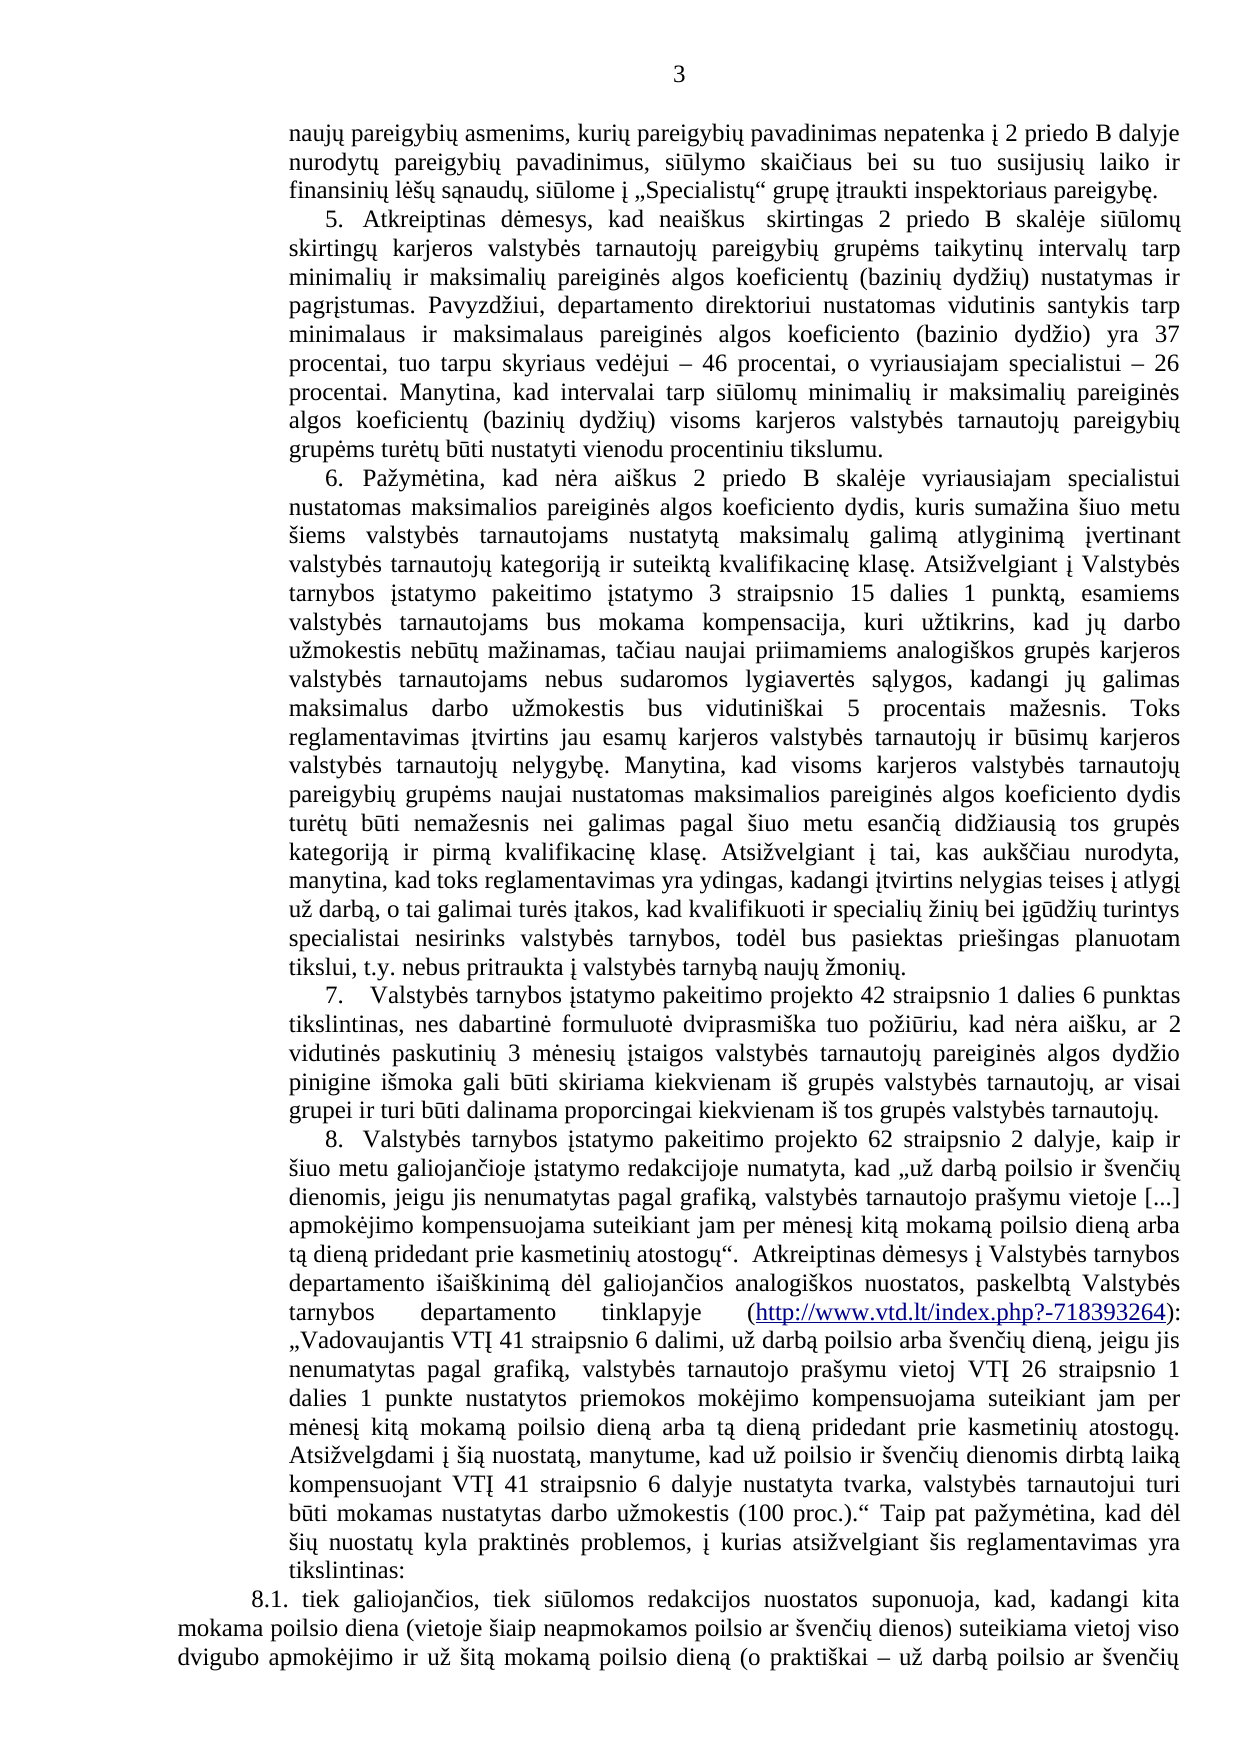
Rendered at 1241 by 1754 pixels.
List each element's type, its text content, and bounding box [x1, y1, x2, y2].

list Valstybės tarnybos įstatymo pakeitimo projekto 42 straipsnio 1 dalies 6 punktas tikslintinas, nes dabartinė formuluotė dviprasmiška tuo požiūriu, kad nėra aišku, ar 2 vidutinės paskutinių 3 mėnesių įstaigos valstybės tarnautojų pareiginės algos dydžio pinigine išmoka gali būti skiriama kiekvienam iš grupės valstybės tarnautojų, ar visai grupei ir turi būti dalinama proporcingai kiekvienam iš tos grupės valstybės tarnautojų. [251, 981, 1181, 1124]
list Atkreiptinas dėmesys, kad neaiškus skirtingas 2 priedo B skalėje siūlomų skirtingų karjeros valstybės tarnautojų pareigybių grupėms taikytinų intervalų tarp minimalių ir maksimalių pareiginės algos koeficientų (bazinių dydžių) nustatymas ir pagrįstumas. Pavyzdžiui, departamento direktoriui nustatomas vidutinis santykis tarp minimalaus ir maksimalaus pareiginės algos koeficiento (bazinio dydžio) yra 37 procentai, tuo tarpu skyriaus vedėjui – 46 procentai, o vyriausiajam specialistui – 26 procentai. Manytina, kad intervalai tarp siūlomų minimalių ir maksimalių pareiginės algos koeficientų (bazinių dydžių) visoms karjeros valstybės tarnautojų pareigybių grupėms turėtų būti nustatyti vienodu procentiniu tikslumu. [251, 204, 1181, 463]
text 8.1. tiek galiojančios, tiek siūlomos redakcijos nuostatos suponuoja, kad, kadangi kita mokama poilsio diena (vietoje šiaip neapmokamos poilsio ar švenčių dienos) suteikiama vietoj viso dvigubo apmokėjimo ir už šitą mokamą poilsio dieną (o praktiškai – už darbą poilsio ar švenčių [177, 1584, 1181, 1671]
list naujų pareigybių asmenims, kurių pareigybių pavadinimas nepatenka į 2 priedo B dalyje nurodytų pareigybių pavadinimus, siūlymo skaičiaus bei su tuo susijusių laiko ir finansinių lėšų sąnaudų, siūlome į „Specialistų“ grupę įtraukti inspektoriaus pareigybę. [251, 118, 1181, 204]
list Pažymėtina, kad nėra aiškus 2 priedo B skalėje vyriausiajam specialistui nustatomas maksimalios pareiginės algos koeficiento dydis, kuris sumažina šiuo metu šiems valstybės tarnautojams nustatytą maksimalų galimą atlyginimą įvertinant valstybės tarnautojų kategoriją ir suteiktą kvalifikacinę klasę. Atsižvelgiant į Valstybės tarnybos įstatymo pakeitimo įstatymo 3 straipsnio 15 dalies 1 punktą, esamiems valstybės tarnautojams bus mokama kompensacija, kuri užtikrins, kad jų darbo užmokestis nebūtų mažinamas, tačiau naujai priimamiems analogiškos grupės karjeros valstybės tarnautojams nebus sudaromos lygiavertės sąlygos, kadangi jų galimas maksimalus darbo užmokestis bus vidutiniškai 5 procentais mažesnis. Toks reglamentavimas įtvirtins jau esamų karjeros valstybės tarnautojų ir būsimų karjeros valstybės tarnautojų nelygybę. Manytina, kad visoms karjeros valstybės tarnautojų pareigybių grupėms naujai nustatomas maksimalios pareiginės algos koeficiento dydis turėtų būti nemažesnis nei galimas pagal šiuo metu esančią didžiausią tos grupės kategoriją ir pirmą kvalifikacinę klasę. Atsižvelgiant į tai, kas aukščiau nurodyta, manytina, kad toks reglamentavimas yra ydingas, kadangi įtvirtins nelygias teises į atlygį už darbą, o tai galimai turės įtakos, kad kvalifikuoti ir specialių žinių bei įgūdžių turintys specialistai nesirinks valstybės tarnybos, todėl bus pasiektas priešingas planuotam tikslui, t.y. nebus pritraukta į valstybės tarnybą naujų žmonių. [251, 463, 1181, 981]
list Valstybės tarnybos įstatymo pakeitimo projekto 62 straipsnio 2 dalyje, kaip ir šiuo metu galiojančioje įstatymo redakcijoje numatyta, kad „už darbą poilsio ir švenčių dienomis, jeigu jis nenumatytas pagal grafiką, valstybės tarnautojo prašymu vietoje [...] apmokėjimo kompensuojama suteikiant jam per mėnesį kitą mokamą poilsio dieną arba tą dieną pridedant prie kasmetinių atostogų“. Atkreiptinas dėmesys į Valstybės tarnybos departamento išaiškinimą dėl galiojančios analogiškos nuostatos, paskelbtą Valstybės tarnybos departamento tinklapyje (http://www.vtd.lt/index.php?-718393264): „Vadovaujantis VTĮ 41 straipsnio 6 dalimi, už darbą poilsio arba švenčių dieną, jeigu jis nenumatytas pagal grafiką, valstybės tarnautojo prašymu vietoj VTĮ 26 straipsnio 1 dalies 1 punkte nustatytos priemokos mokėjimo kompensuojama suteikiant jam per mėnesį kitą mokamą poilsio dieną arba tą dieną pridedant prie kasmetinių atostogų. Atsižvelgdami į šią nuostatą, manytume, kad už poilsio ir švenčių dienomis dirbtą laiką kompensuojant VTĮ 41 straipsnio 6 dalyje nustatyta tvarka, valstybės tarnautojui turi būti mokamas nustatytas darbo užmokestis (100 proc.).“ Taip pat pažymėtina, kad dėl šių nuostatų kyla praktinės problemos, į kurias atsižvelgiant šis reglamentavimas yra tikslintinas: [251, 1124, 1181, 1584]
